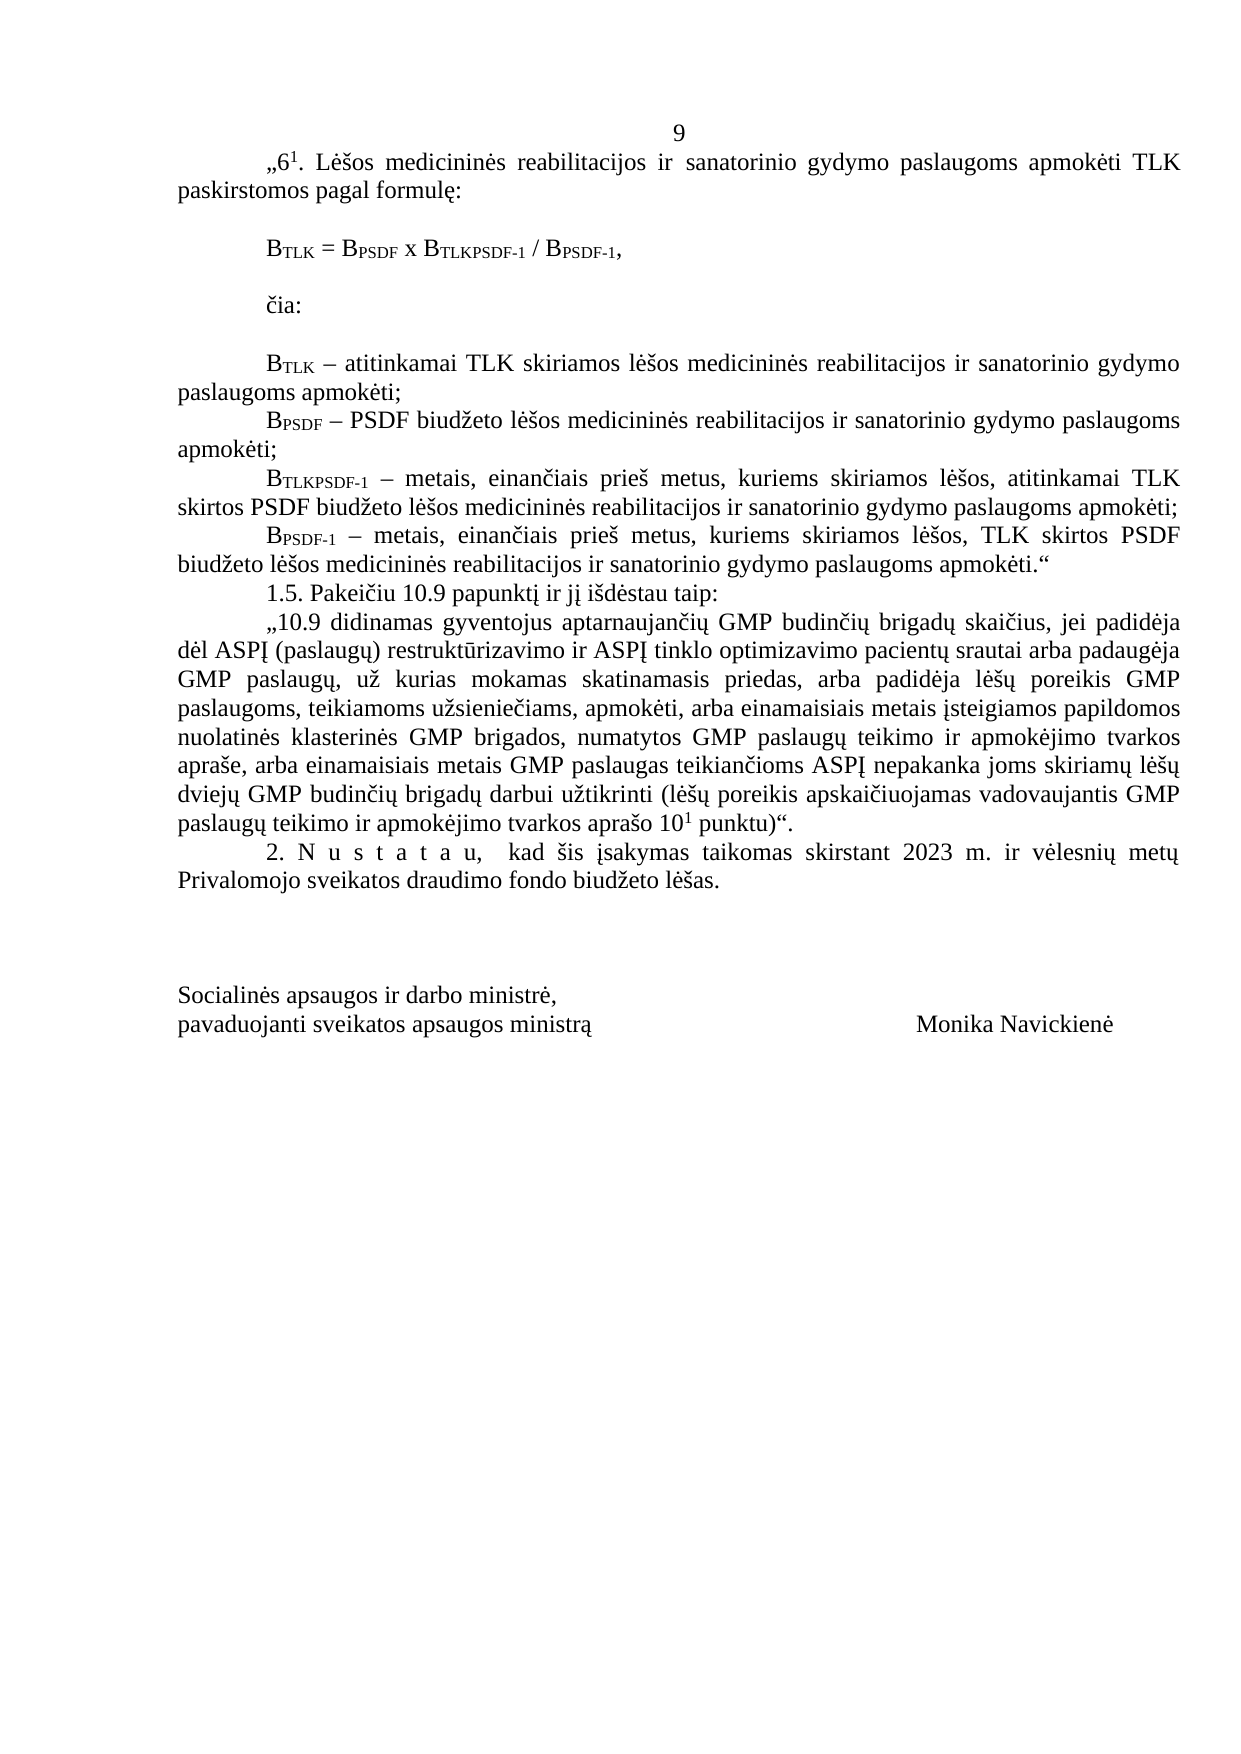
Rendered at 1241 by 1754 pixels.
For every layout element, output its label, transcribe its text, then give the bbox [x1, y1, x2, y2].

text 2. N u s t a t a u, kad šis įsakymas taikomas skirstant 2023 m. ir vėlesnių metų Privalomojo sveikatos draudimo fondo biudžeto lėšas. [177, 837, 1181, 894]
text BTLKPSDF-1 – metais, einančiais prieš metus, kuriems skiriamos lėšos, atitinkamai TLK skirtos PSDF biudžeto lėšos medicininės reabilitacijos ir sanatorinio gydymo paslaugoms apmokėti; [177, 463, 1181, 521]
text „61. Lėšos medicininės reabilitacijos ir sanatorinio gydymo paslaugoms apmokėti TLK paskirstomos pagal formulę: [177, 147, 1181, 204]
text Socialinės apsaugos ir darbo ministrė, [177, 981, 1181, 1009]
text BTLK – atitinkamai TLK skiriamos lėšos medicininės reabilitacijos ir sanatorinio gydymo paslaugoms apmokėti; [177, 348, 1181, 406]
text čia: [177, 291, 1181, 319]
text BPSDF – PSDF biudžeto lėšos medicininės reabilitacijos ir sanatorinio gydymo paslaugoms apmokėti; [177, 406, 1181, 463]
text pavaduojanti sveikatos apsaugos ministrą Monika Navickienė [177, 1009, 1181, 1038]
text „10.9 didinamas gyventojus aptarnaujančių GMP budinčių brigadų skaičius, jei padidėja dėl ASPĮ (paslaugų) restruktūrizavimo ir ASPĮ tinklo optimizavimo pacientų srautai arba padaugėja GMP paslaugų, už kurias mokamas skatinamasis priedas, arba padidėja lėšų poreikis GMP paslaugoms, teikiamoms užsieniečiams, apmokėti, arba einamaisiais metais įsteigiamos papildomos nuolatinės klasterinės GMP brigados, numatytos GMP paslaugų teikimo ir apmokėjimo tvarkos apraše, arba einamaisiais metais GMP paslaugas teikiančioms ASPĮ nepakanka joms skiriamų lėšų dviejų GMP budinčių brigadų darbui užtikrinti (lėšų poreikis apskaičiuojamas vadovaujantis GMP paslaugų teikimo ir apmokėjimo tvarkos aprašo 101 punktu)“. [177, 607, 1181, 837]
text BPSDF-1 – metais, einančiais prieš metus, kuriems skiriamos lėšos, TLK skirtos PSDF biudžeto lėšos medicininės reabilitacijos ir sanatorinio gydymo paslaugoms apmokėti.“ [177, 521, 1181, 578]
text BTLK = BPSDF x BTLKPSDF-1 / BPSDF-1, [177, 233, 1181, 262]
text 1.5. Pakeičiu 10.9 papunktį ir jį išdėstau taip: [177, 578, 1181, 607]
